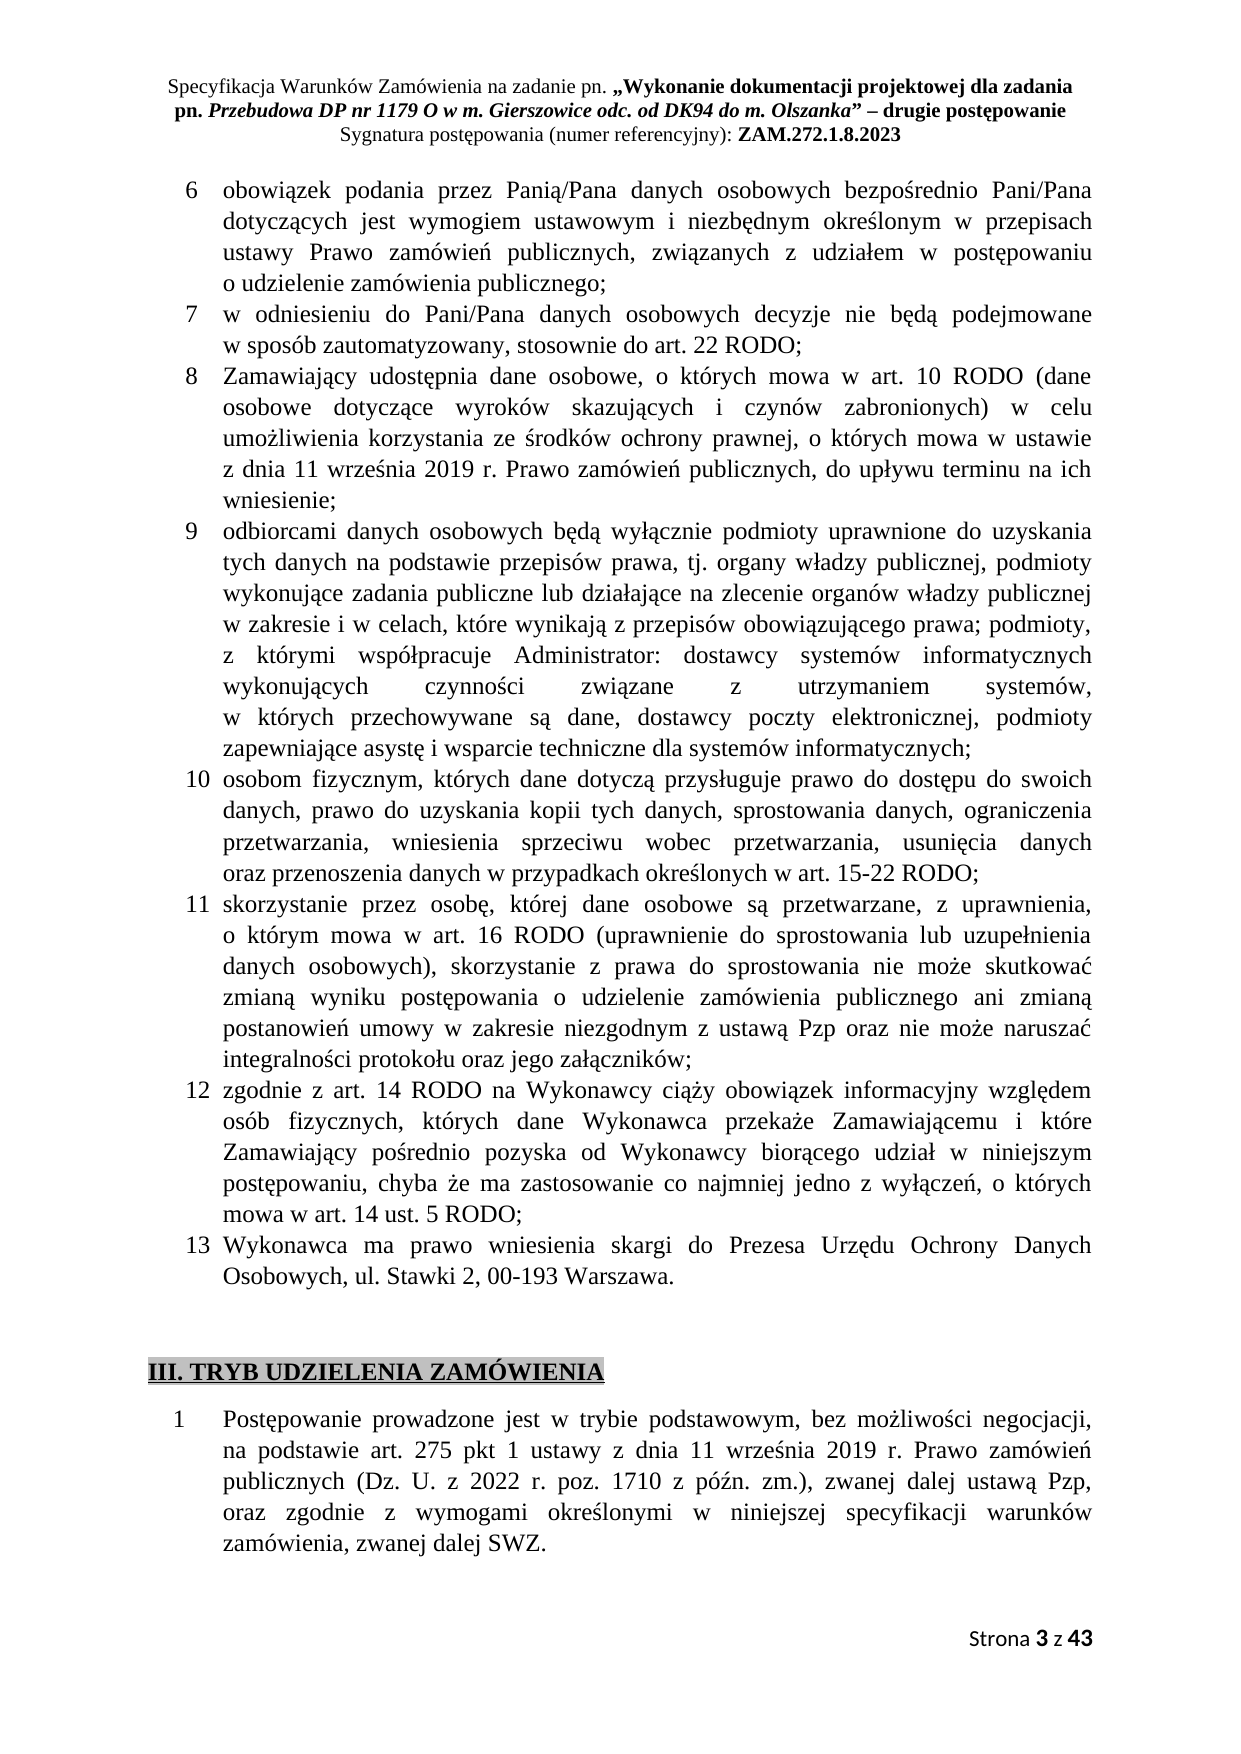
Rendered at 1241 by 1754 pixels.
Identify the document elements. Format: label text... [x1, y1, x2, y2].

list zgodnie z art. 14 RODO na Wykonawcy ciąży obowiązek informacyjny względem osób fizycznych, których dane Wykonawca przekaże Zamawiającemu i które Zamawiający pośrednio pozyska od Wykonawcy biorącego udział w niniejszym postępowaniu, chyba że ma zastosowanie co najmniej jedno z wyłączeń, o których mowa w art. 14 ust. 5 RODO; [185, 1075, 1093, 1228]
list skorzystanie przez osobę, której dane osobowe są przetwarzane, z uprawnienia, o którym mowa w art. 16 RODO (uprawnienie do sprostowania lub uzupełnienia danych osobowych), skorzystanie z prawa do sprostowania nie może skutkować zmianą wyniku postępowania o udzielenie zamówienia publicznego ani zmianą postanowień umowy w zakresie niezgodnym z ustawą Pzp oraz nie może naruszać integralności protokołu oraz jego załączników; [185, 889, 1093, 1073]
list Wykonawca ma prawo wniesienia skargi do Prezesa Urzędu Ochrony Danych Osobowych, ul. Stawki 2, 00-193 Warszawa. [185, 1230, 1093, 1290]
list w odniesieniu do Pani/Pana danych osobowych decyzje nie będą podejmowane w sposób zautomatyzowany, stosownie do art. 22 RODO; [185, 299, 1093, 359]
list obowiązek podania przez Panią/Pana danych osobowych bezpośrednio Pani/Pana dotyczących jest wymogiem ustawowym i niezbędnym określonym w przepisach ustawy Prawo zamówień publicznych, związanych z udziałem w postępowaniu o udzielenie zamówienia publicznego; [185, 175, 1093, 297]
list osobom fizycznym, których dane dotyczą przysługuje prawo do dostępu do swoich danych, prawo do uzyskania kopii tych danych, sprostowania danych, ograniczenia przetwarzania, wniesienia sprzeciwu wobec przetwarzania, usunięcia danych oraz przenoszenia danych w przypadkach określonych w art. 15-22 RODO; [185, 764, 1093, 886]
list Postępowanie prowadzone jest w trybie podstawowym, bez możliwości negocjacji, na podstawie art. 275 pkt 1 ustawy z dnia 11 września 2019 r. Prawo zamówień publicznych (Dz. U. z 2022 r. poz. 1710 z późn. zm.), zwanej dalej ustawą Pzp, oraz zgodnie z wymogami określonymi w niniejszej specyfikacji warunków zamówienia, zwanej dalej SWZ. [185, 1404, 1093, 1557]
list odbiorcami danych osobowych będą wyłącznie podmioty uprawnione do uzyskania tych danych na podstawie przepisów prawa, tj. organy władzy publicznej, podmioty wykonujące zadania publiczne lub działające na zlecenie organów władzy publicznej w zakresie i w celach, które wynikają z przepisów obowiązującego prawa; podmioty, z którymi współpracuje Administrator: dostawcy systemów informatycznych wykonujących czynności związane z utrzymaniem systemów, w których przechowywane są dane, dostawcy poczty elektronicznej, podmioty zapewniające asystę i wsparcie techniczne dla systemów informatycznych; [185, 516, 1093, 762]
text III. TRYB UDZIELENIA ZAMÓWIENIA [148, 1357, 1093, 1385]
list Zamawiający udostępnia dane osobowe, o których mowa w art. 10 RODO (dane osobowe dotyczące wyroków skazujących i czynów zabronionych) w celu umożliwienia korzystania ze środków ochrony prawnej, o których mowa w ustawie z dnia 11 września 2019 r. Prawo zamówień publicznych, do upływu terminu na ich wniesienie; [185, 361, 1093, 514]
